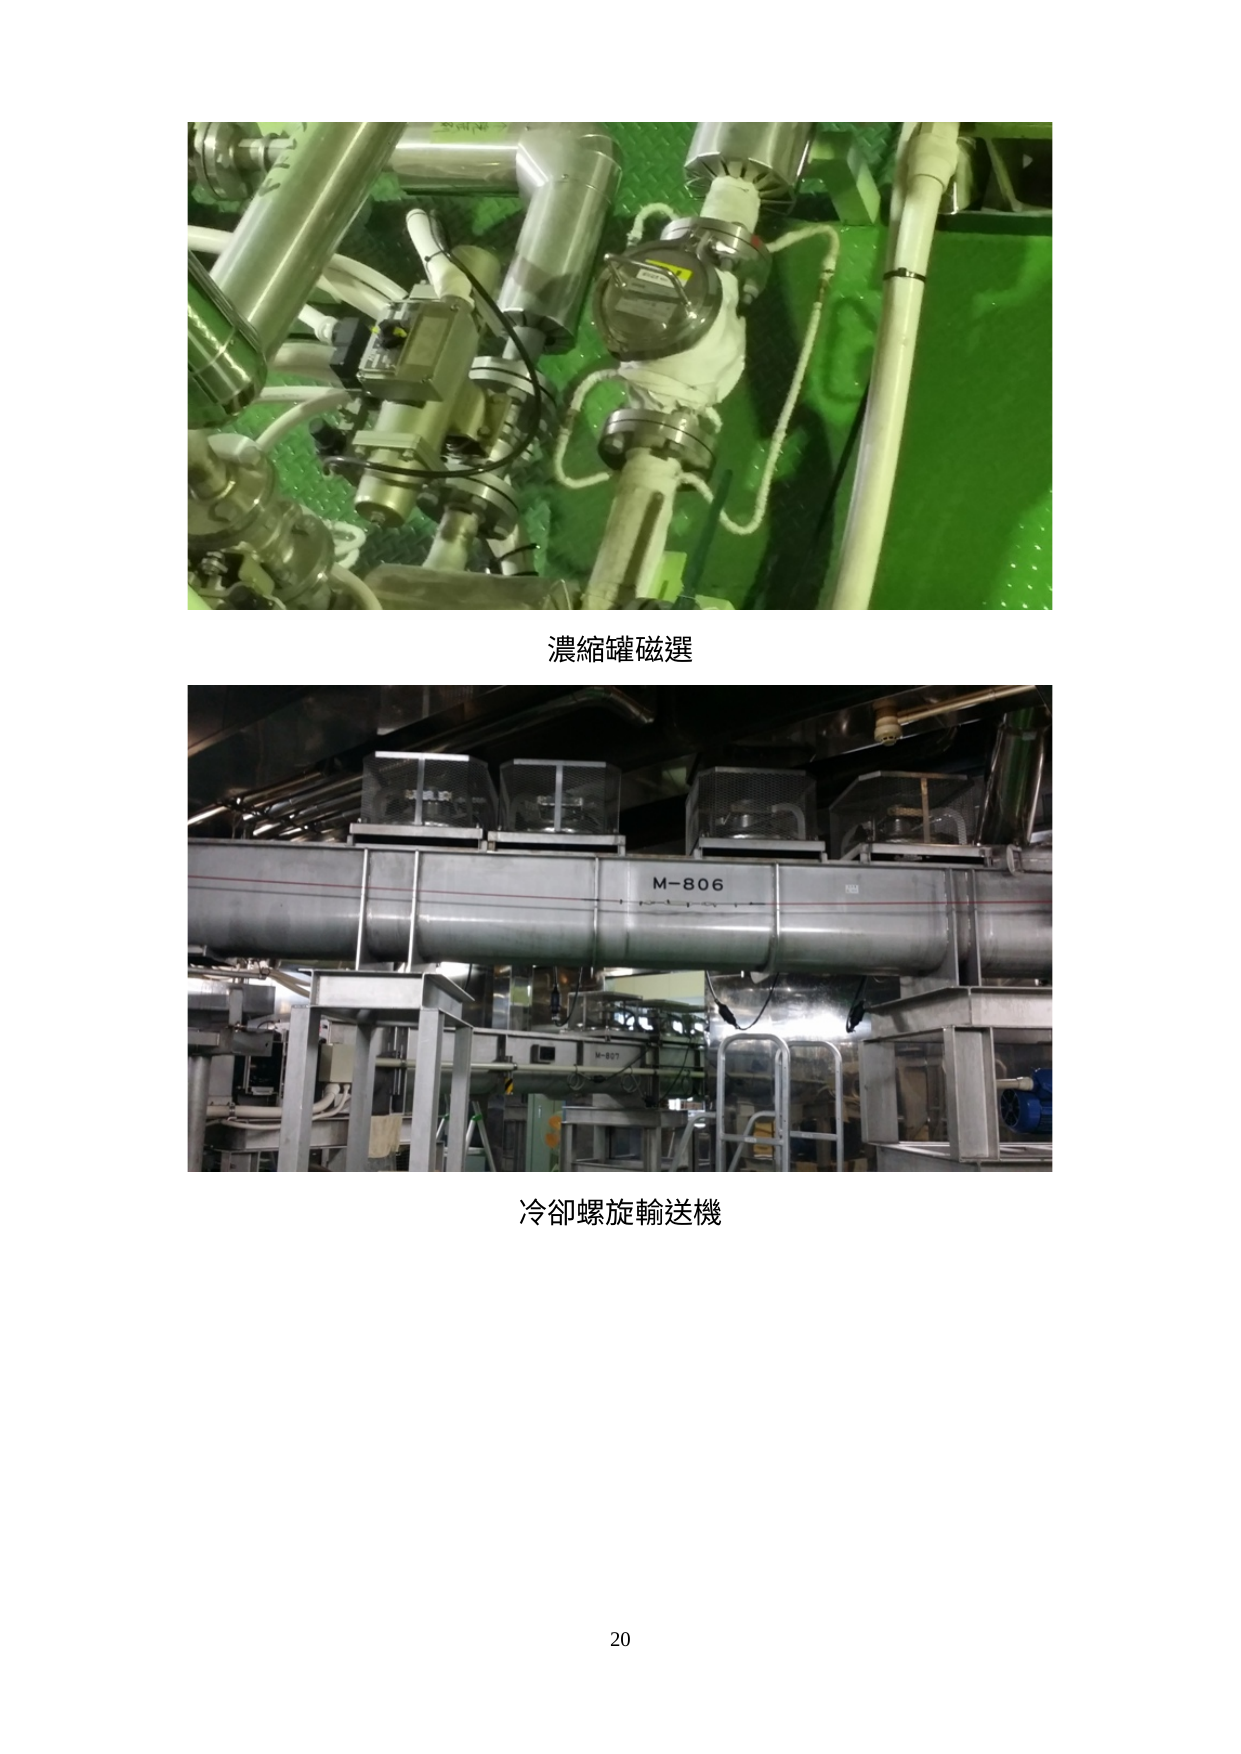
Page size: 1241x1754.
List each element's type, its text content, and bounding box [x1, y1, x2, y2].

picture [187, 122, 1053, 610]
picture [187, 685, 1053, 1172]
text 濃縮罐磁選 [187, 610, 1053, 685]
text 冷卻螺旋輸送機 [187, 1173, 1053, 1248]
